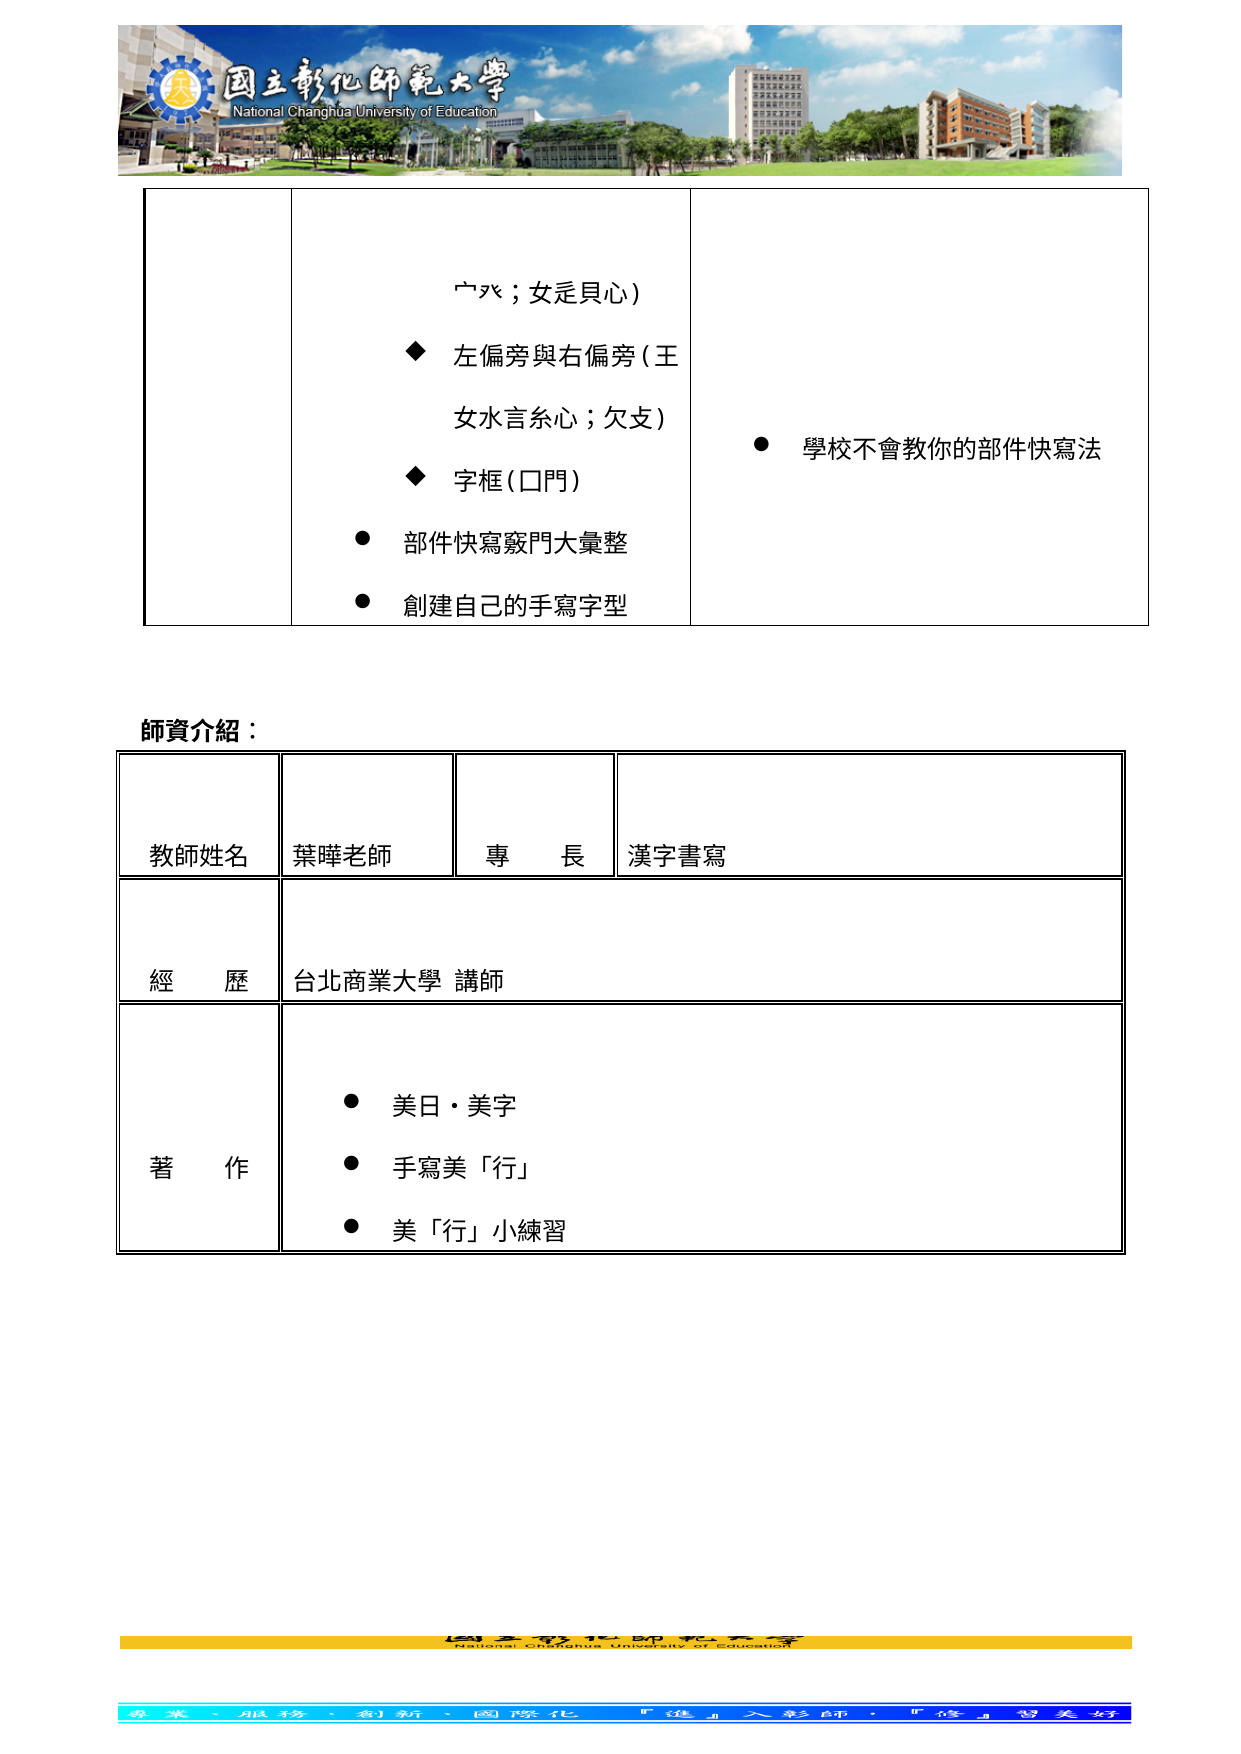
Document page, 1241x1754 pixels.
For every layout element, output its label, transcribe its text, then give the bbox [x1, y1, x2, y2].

table_header 師資介紹： [138, 688, 279, 750]
table_header 專 長 [457, 755, 613, 875]
table_cell 美日‧美字 手寫美「行」 美「行」小練習 [283, 1005, 1121, 1250]
table_cell 台北商業大學 講師 [283, 880, 1121, 1000]
table_header 教師姓名 [120, 755, 278, 875]
table_cell 解析偏旁部件的構成法則 不同位置的部首介紹及演練 字頭與字底(艸竹广宀癶；女辵貝心) 左偏旁與右偏旁(王女水言糸心；欠攴) 字框(囗門) 部件快寫竅門大彙整 創建自己的手寫字型 [292, 189, 690, 625]
table_cell 著 作 [120, 1005, 278, 1250]
table_header 葉曄老師 [283, 755, 452, 875]
table_header [279, 688, 1102, 750]
table_header 漢字書寫 [618, 755, 1121, 875]
table_cell 輕鬆掌握心、辶、女、艸、糸等難寫的部首及部件 理解並掌握部首的安排原理，遇到複雜的部件也不怕 學校不會教你的部件快寫法 [691, 189, 1148, 625]
table_cell [146, 189, 291, 625]
table_cell 經 歷 [120, 880, 278, 1000]
